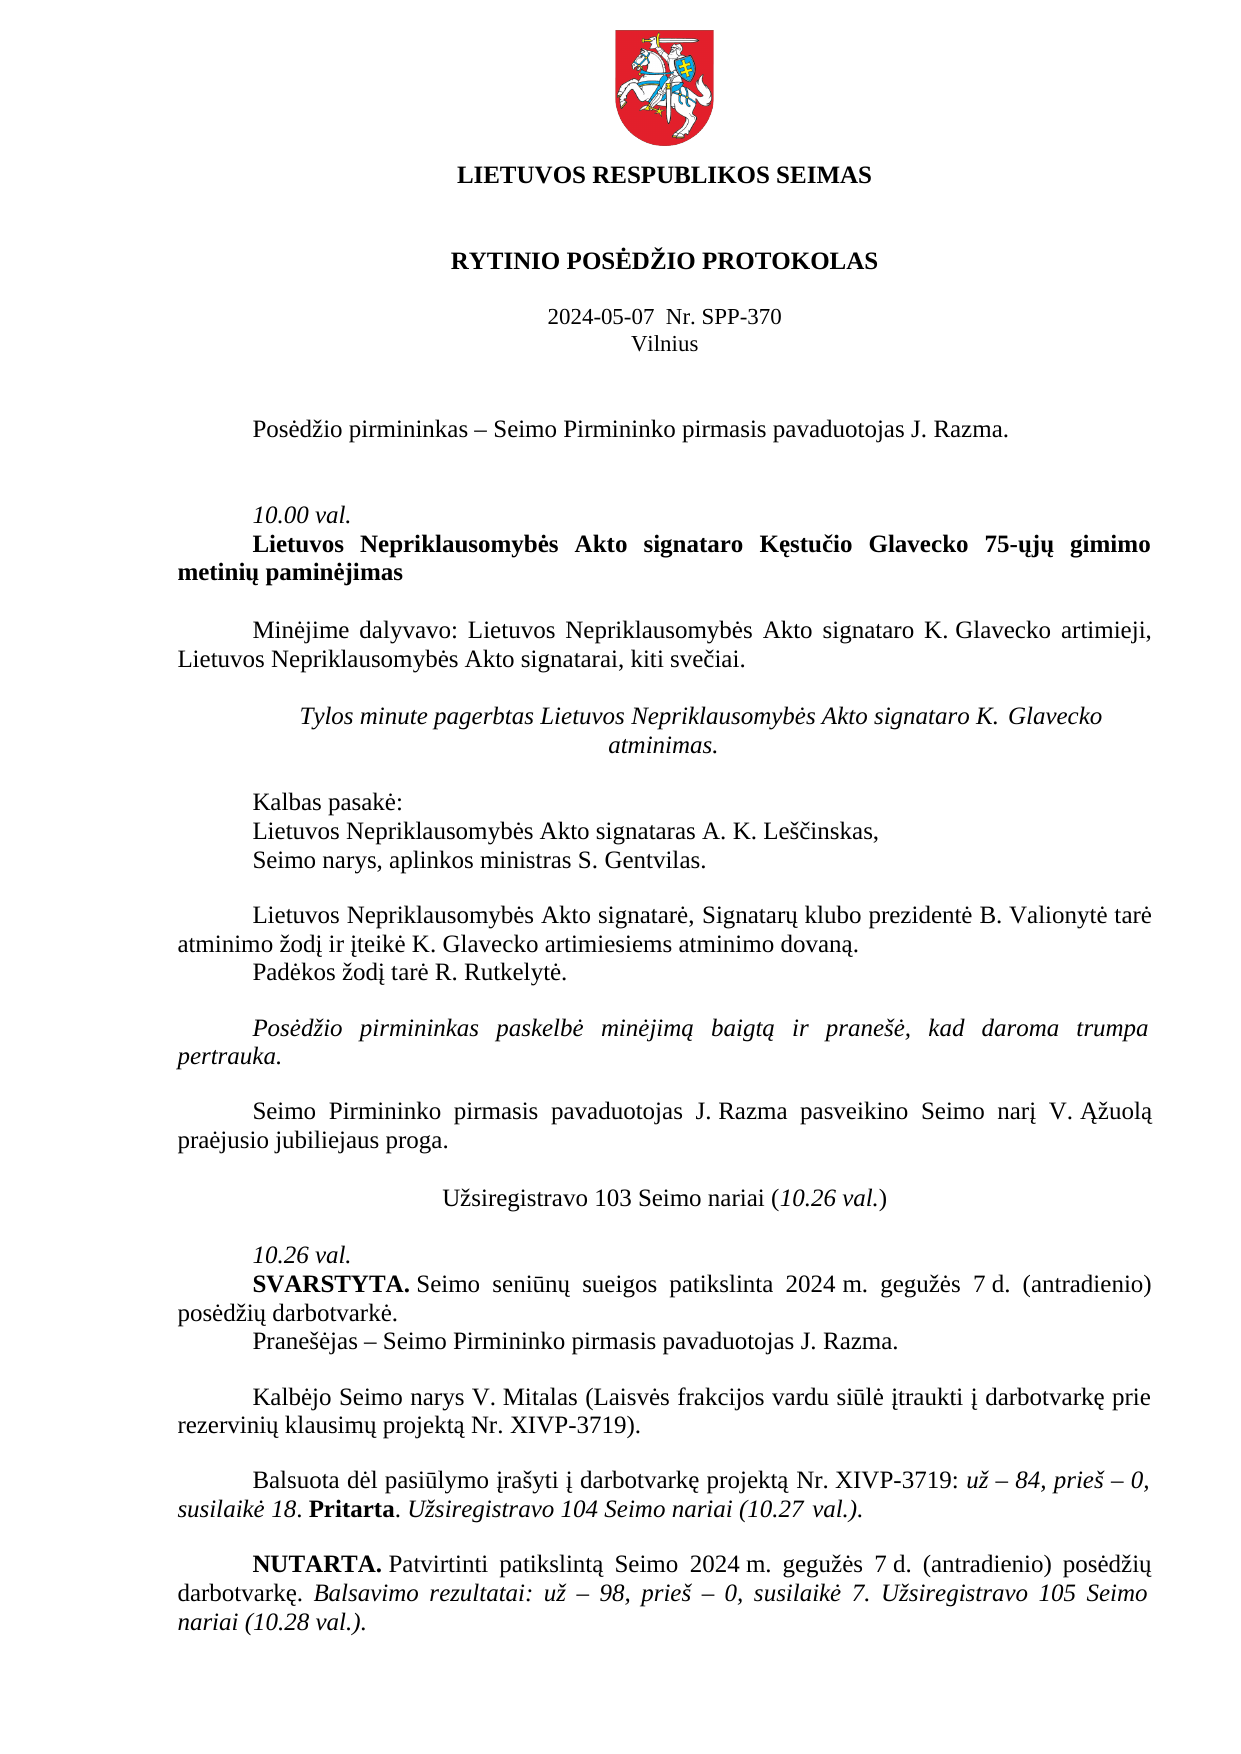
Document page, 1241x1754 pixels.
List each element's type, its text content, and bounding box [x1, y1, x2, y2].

text Lietuvos Nepriklausomybės Akto signatarė, Signatarų klubo prezidentė B. Valionytė tarė atminimo žodį ir įteikė K. Glavecko artimiesiems atminimo dovaną. [177, 900, 1152, 957]
text Lietuvos Nepriklausomybės Akto signataro Kęstučio Glavecko 75-ųjų gimimo metinių paminėjimas [177, 529, 1152, 586]
text RYTINIO POSĖDŽIO PROTOKOLAS [177, 246, 1152, 275]
text Lietuvos Nepriklausomybės Akto signataras A. K. Leščinskas, [177, 816, 1152, 845]
text Kalbėjo Seimo narys V. Mitalas (Laisvės frakcijos vardu siūlė įtraukti į darbotvarkę prie rezervinių klausimų projektą Nr. XIVP-3719). [177, 1382, 1152, 1439]
text Užsiregistravo 103 Seimo nariai (10.26 val.) [177, 1183, 1152, 1211]
text 10.26 val. [177, 1240, 1152, 1269]
text Lietuvos Respublikos Seimas [177, 160, 1152, 188]
text Seimo narys, aplinkos ministras S. Gentvilas. [177, 845, 1152, 874]
text Padėkos žodį tarė R. Rutkelytė. [177, 957, 1152, 986]
text Posėdžio pirmininkas paskelbė minėjimą baigtą ir pranešė, kad daroma trumpa pertrauka. [177, 1013, 1152, 1070]
text NUTARTA. Patvirtinti patikslintą Seimo 2024 m. gegužės 7 d. (antradienio) posėdžių darbotvarkę. Balsavimo rezultatai: už – 98, prieš – 0, susilaikė 7. Užsiregistravo 105 Seimo nariai (10.28 val.). [177, 1549, 1152, 1636]
text Seimo Pirmininko pirmasis pavaduotojas J. Razma pasveikino Seimo narį V. Ąžuolą praėjusio jubiliejaus proga. [177, 1096, 1152, 1154]
text 10.00 val. [177, 500, 1152, 529]
text Kalbas pasakė: [177, 787, 1152, 816]
text Posėdžio pirmininkas – Seimo Pirmininko pirmasis pavaduotojas J. Razma. [177, 414, 1152, 442]
text Pranešėjas – Seimo Pirmininko pirmasis pavaduotojas J. Razma. [177, 1326, 1152, 1355]
text Vilnius [177, 330, 1152, 356]
text 2024-05-07 Nr. SPP-370 [177, 303, 1152, 330]
text Balsuota dėl pasiūlymo įrašyti į darbotvarkę projektą Nr. XIVP-3719: už – 84, prieš – 0, susilaikė 18. Pritarta. Užsiregistravo 104 Seimo nariai (10.27 val.). [177, 1465, 1152, 1523]
text SVARSTYTA. Seimo seniūnų sueigos patikslinta 2024 m. gegužės 7 d. (antradienio) posėdžių darbotvarkė. [177, 1269, 1152, 1326]
text Tylos minute pagerbtas Lietuvos Nepriklausomybės Akto signataro K. Glavecko atminimas. [177, 701, 1152, 759]
text Minėjime dalyvavo: Lietuvos Nepriklausomybės Akto signataro K. Glavecko artimieji, Lietuvos Nepriklausomybės Akto signatarai, kiti svečiai. [177, 615, 1152, 672]
